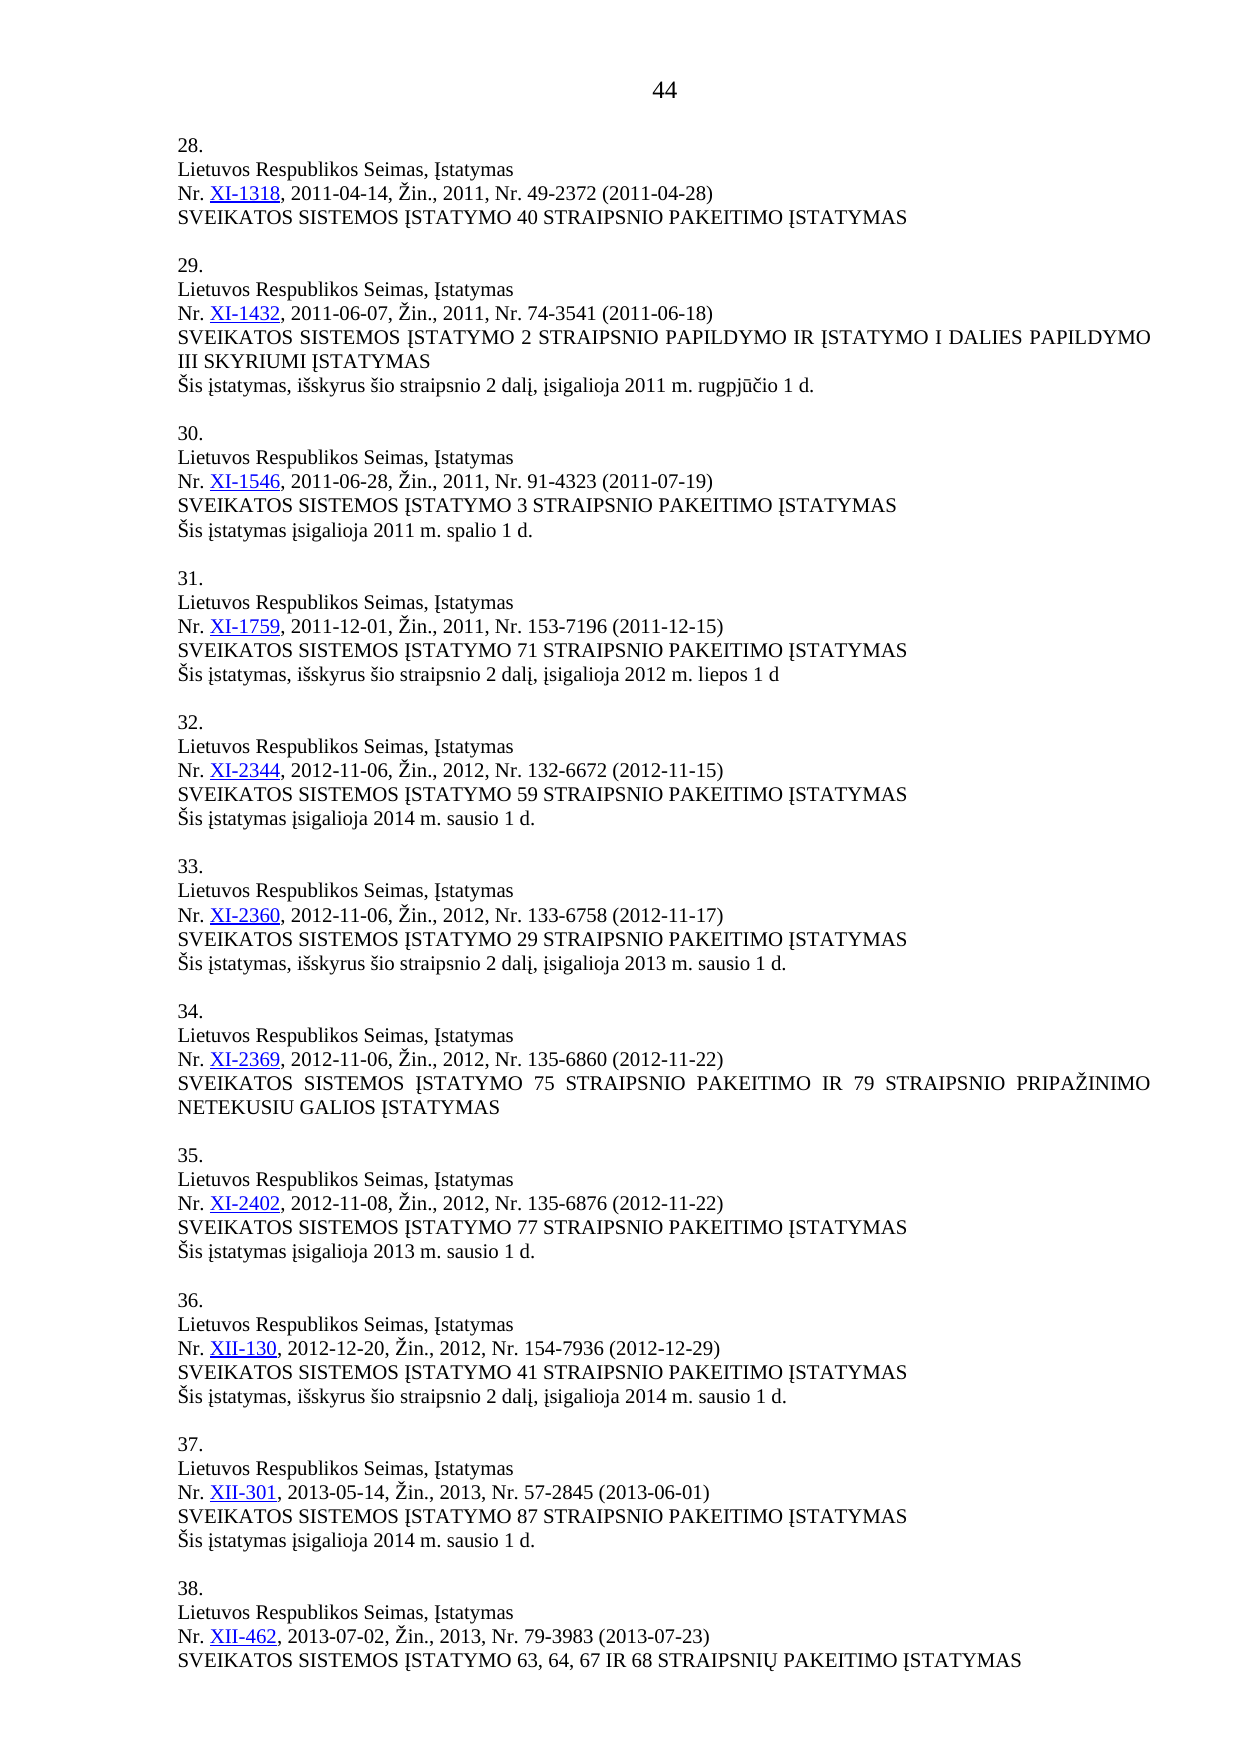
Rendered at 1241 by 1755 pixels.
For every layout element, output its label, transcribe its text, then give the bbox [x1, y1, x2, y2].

text Šis įstatymas įsigalioja 2014 m. sausio 1 d. [177, 1528, 1152, 1552]
text SVEIKATOS SISTEMOS ĮSTATYMO 29 STRAIPSNIO PAKEITIMO ĮSTATYMAS [177, 927, 1152, 951]
text Nr. XI-2360, 2012-11-06, Žin., 2012, Nr. 133-6758 (2012-11-17) [177, 902, 1152, 927]
text SVEIKATOS SISTEMOS ĮSTATYMO 40 STRAIPSNIO PAKEITIMO ĮSTATYMAS [177, 205, 1152, 229]
text Šis įstatymas, išskyrus šio straipsnio 2 dalį, įsigalioja 2012 m. liepos 1 d [177, 662, 1152, 686]
text Lietuvos Respublikos Seimas, Įstatymas [177, 1023, 1152, 1047]
text Lietuvos Respublikos Seimas, Įstatymas [177, 277, 1152, 301]
text 28. [177, 132, 1152, 157]
text Nr. XII-462, 2013-07-02, Žin., 2013, Nr. 79-3983 (2013-07-23) [177, 1624, 1152, 1648]
text 34. [177, 999, 1152, 1023]
text 32. [177, 710, 1152, 734]
text SVEIKATOS SISTEMOS ĮSTATYMO 71 STRAIPSNIO PAKEITIMO ĮSTATYMAS [177, 638, 1152, 662]
text SVEIKATOS SISTEMOS ĮSTATYMO 59 STRAIPSNIO PAKEITIMO ĮSTATYMAS [177, 782, 1152, 806]
text 37. [177, 1432, 1152, 1456]
text Lietuvos Respublikos Seimas, Įstatymas [177, 734, 1152, 758]
text Lietuvos Respublikos Seimas, Įstatymas [177, 445, 1152, 469]
text Nr. XII-301, 2013-05-14, Žin., 2013, Nr. 57-2845 (2013-06-01) [177, 1480, 1152, 1504]
text Lietuvos Respublikos Seimas, Įstatymas [177, 878, 1152, 902]
text Šis įstatymas įsigalioja 2013 m. sausio 1 d. [177, 1239, 1152, 1263]
text SVEIKATOS SISTEMOS ĮSTATYMO 87 STRAIPSNIO PAKEITIMO ĮSTATYMAS [177, 1504, 1152, 1528]
text SVEIKATOS SISTEMOS ĮSTATYMO 2 STRAIPSNIO PAPILDYMO IR ĮSTATYMO I DALIES PAPILDYMO III SKYRIUMI ĮSTATYMAS [177, 325, 1152, 373]
text Šis įstatymas įsigalioja 2014 m. sausio 1 d. [177, 806, 1152, 830]
text Lietuvos Respublikos Seimas, Įstatymas [177, 590, 1152, 614]
text SVEIKATOS SISTEMOS ĮSTATYMO 63, 64, 67 IR 68 STRAIPSNIŲ PAKEITIMO ĮSTATYMAS [177, 1648, 1152, 1672]
text Šis įstatymas, išskyrus šio straipsnio 2 dalį, įsigalioja 2014 m. sausio 1 d. [177, 1384, 1152, 1408]
text Nr. XII-130, 2012-12-20, Žin., 2012, Nr. 154-7936 (2012-12-29) [177, 1336, 1152, 1360]
text 29. [177, 253, 1152, 277]
text Lietuvos Respublikos Seimas, Įstatymas [177, 1456, 1152, 1480]
text 36. [177, 1287, 1152, 1312]
text 31. [177, 566, 1152, 590]
text SVEIKATOS SISTEMOS ĮSTATYMO 75 STRAIPSNIO PAKEITIMO IR 79 STRAIPSNIO PRIPAŽINIMO NETEKUSIU GALIOS ĮSTATYMAS [177, 1071, 1152, 1119]
text 30. [177, 421, 1152, 445]
text Lietuvos Respublikos Seimas, Įstatymas [177, 1600, 1152, 1624]
text Nr. XI-1759, 2011-12-01, Žin., 2011, Nr. 153-7196 (2011-12-15) [177, 614, 1152, 638]
text SVEIKATOS SISTEMOS ĮSTATYMO 41 STRAIPSNIO PAKEITIMO ĮSTATYMAS [177, 1360, 1152, 1384]
text Nr. XI-2344, 2012-11-06, Žin., 2012, Nr. 132-6672 (2012-11-15) [177, 758, 1152, 782]
text Nr. XI-2402, 2012-11-08, Žin., 2012, Nr. 135-6876 (2012-11-22) [177, 1191, 1152, 1215]
text SVEIKATOS SISTEMOS ĮSTATYMO 3 STRAIPSNIO PAKEITIMO ĮSTATYMAS [177, 493, 1152, 517]
text SVEIKATOS SISTEMOS ĮSTATYMO 77 STRAIPSNIO PAKEITIMO ĮSTATYMAS [177, 1215, 1152, 1239]
text 33. [177, 854, 1152, 878]
text Lietuvos Respublikos Seimas, Įstatymas [177, 1167, 1152, 1191]
text Lietuvos Respublikos Seimas, Įstatymas [177, 157, 1152, 181]
text Šis įstatymas įsigalioja 2011 m. spalio 1 d. [177, 517, 1152, 542]
text Nr. XI-1318, 2011-04-14, Žin., 2011, Nr. 49-2372 (2011-04-28) [177, 181, 1152, 205]
text Nr. XI-2369, 2012-11-06, Žin., 2012, Nr. 135-6860 (2012-11-22) [177, 1047, 1152, 1071]
text 38. [177, 1576, 1152, 1600]
text Šis įstatymas, išskyrus šio straipsnio 2 dalį, įsigalioja 2013 m. sausio 1 d. [177, 951, 1152, 975]
text Nr. XI-1432, 2011-06-07, Žin., 2011, Nr. 74-3541 (2011-06-18) [177, 301, 1152, 325]
text 35. [177, 1143, 1152, 1167]
text Šis įstatymas, išskyrus šio straipsnio 2 dalį, įsigalioja 2011 m. rugpjūčio 1 d. [177, 373, 1152, 397]
text Lietuvos Respublikos Seimas, Įstatymas [177, 1312, 1152, 1336]
text Nr. XI-1546, 2011-06-28, Žin., 2011, Nr. 91-4323 (2011-07-19) [177, 469, 1152, 493]
